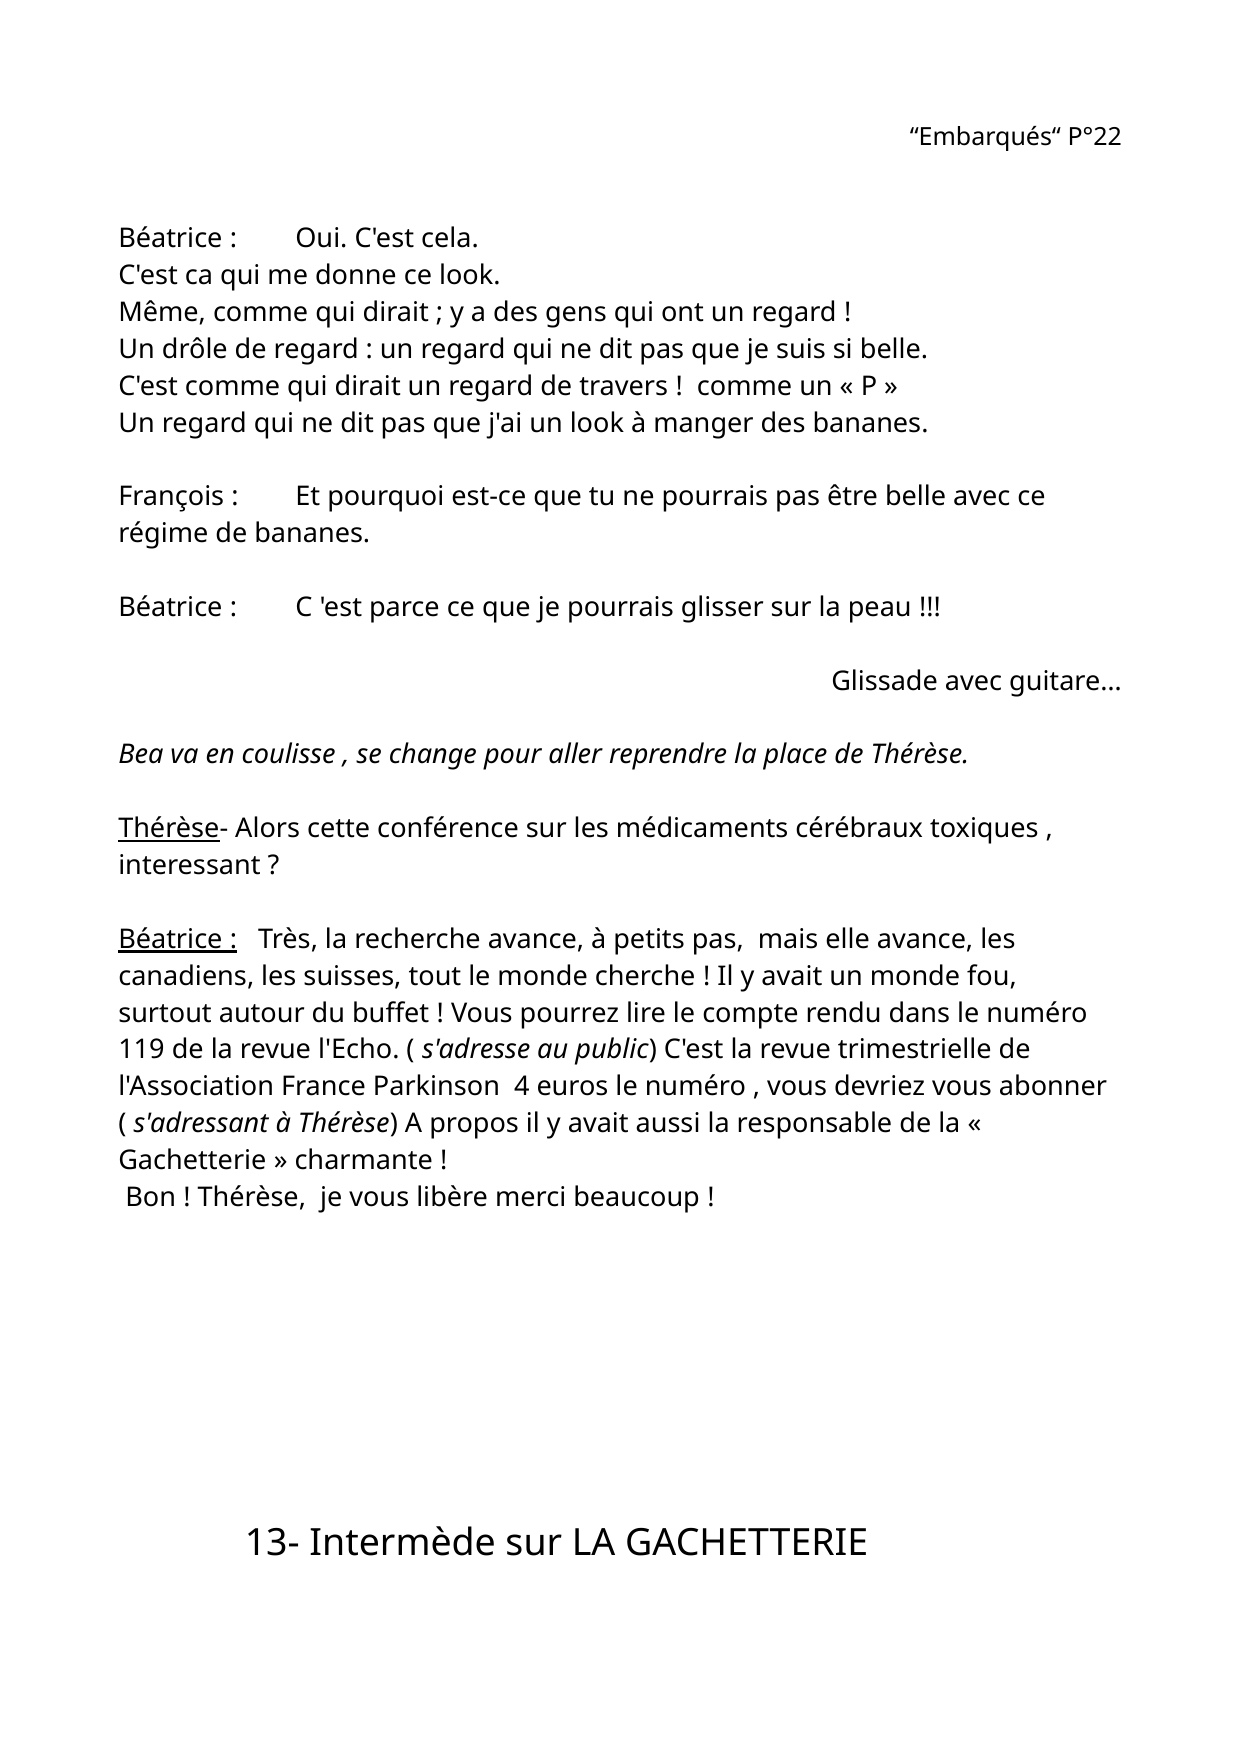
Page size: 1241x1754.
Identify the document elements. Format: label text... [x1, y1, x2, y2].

text Béatrice : Oui. C'est cela. [118, 219, 1122, 256]
text Un drôle de regard : un regard qui ne dit pas que je suis si belle. [118, 329, 1122, 366]
text Thérèse- Alors cette conférence sur les médicaments cérébraux toxiques , interessant ? [118, 809, 1122, 882]
text Un regard qui ne dit pas que j'ai un look à manger des bananes. [118, 403, 1122, 440]
text Béatrice : Très, la recherche avance, à petits pas, mais elle avance, les canadiens, les suisses, tout le monde cherche ! Il y avait un monde fou, surtout autour du buffet ! Vous pourrez lire le compte rendu dans le numéro 119 de la revue l'Echo. ( s'adresse au public) C'est la revue trimestrielle de l'Association France Parkinson 4 euros le numéro , vous devriez vous abonner ( s'adressant à Thérèse) A propos il y avait aussi la responsable de la « Gachetterie » charmante ! [118, 919, 1122, 1177]
text Bea va en coulisse , se change pour aller reprendre la place de Thérèse. [118, 735, 1122, 772]
text 13- Intermède sur LA GACHETTERIE [118, 1515, 1122, 1566]
text C'est ca qui me donne ce look. [118, 256, 1122, 292]
text Même, comme qui dirait ; y a des gens qui ont un regard ! [118, 292, 1122, 329]
text Glissade avec guitare… [118, 661, 1122, 698]
text Bon ! Thérèse, je vous libère merci beaucoup ! [118, 1177, 1122, 1214]
text C'est comme qui dirait un regard de travers ! comme un « P » [118, 366, 1122, 403]
text François : Et pourquoi est-ce que tu ne pourrais pas être belle avec ce régime de bananes. [118, 477, 1122, 551]
text Béatrice : C 'est parce ce que je pourrais glisser sur la peau !!! [118, 587, 1122, 624]
